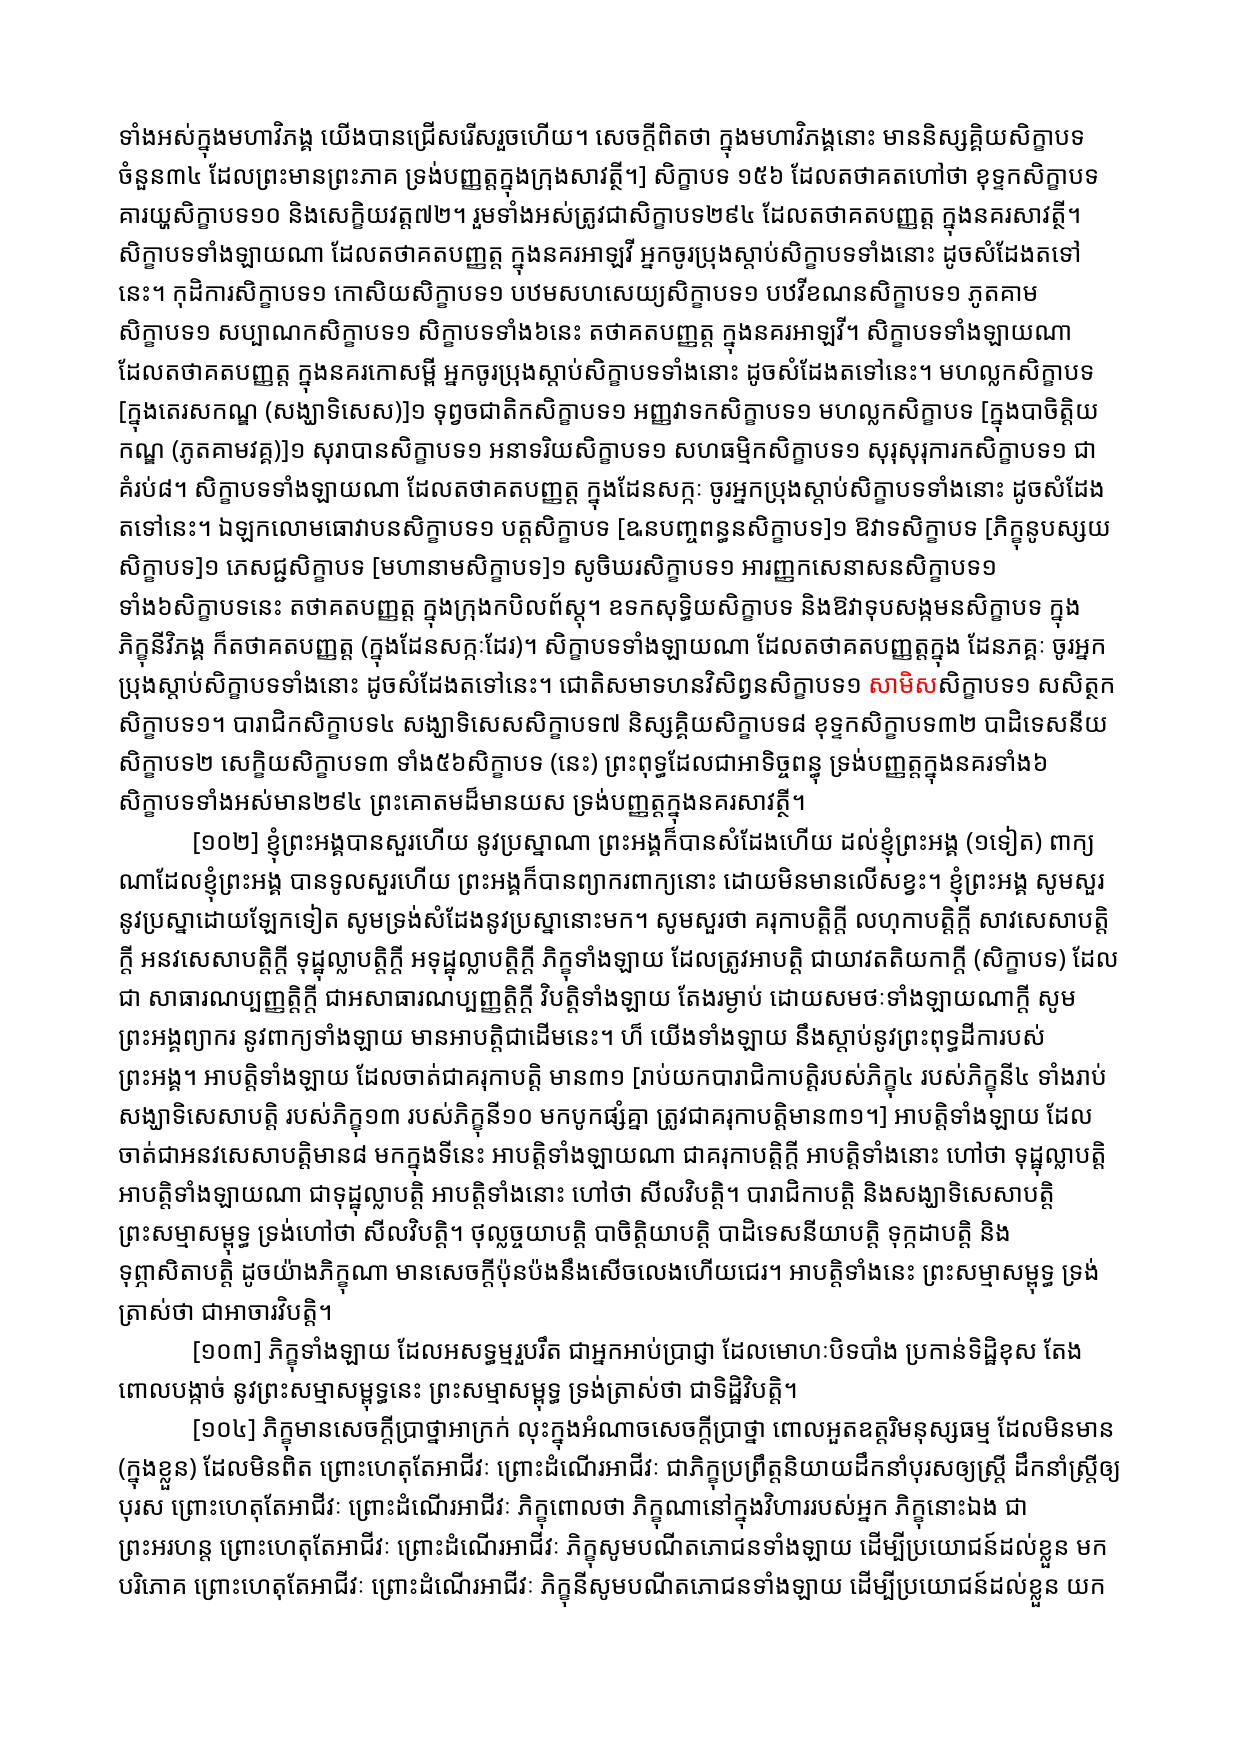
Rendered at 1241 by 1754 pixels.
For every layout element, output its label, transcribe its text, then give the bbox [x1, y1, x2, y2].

text [១០៤] ភិក្ខុមានសេចក្តីប្រាថ្នាអាក្រក់ លុះក្នុងអំណាច​សេចក្តីប្រាថ្នា ពោលអួត​ឧត្តរិ​មនុស្សធម្ម ដែលមិនមាន (ក្នុងខ្លួន) ដែលមិនពិត ព្រោះហេតុតែអាជីវៈ ព្រោះដំណើរអាជីវៈ ជា​ភិក្ខុប្រព្រឹត្តនិយាយដឹកនាំបុរសឲ្យស្រ្តី ដឹកនាំស្ត្រីឲ្យបុរស ព្រោះហេតុតែអាជីវៈ ព្រោះដំណើរ​អាជីវៈ ភិក្ខុពោលថា ភិក្ខុណានៅក្នុងវិហាររបស់អ្នក ភិក្ខុនោះឯង ជាព្រះអរហន្ត ព្រោះ​ហេតុ​តែ​អាជីវៈ ព្រោះដំណើរអាជីវៈ ភិក្ខុសូមបណីតភោជនទាំងឡាយ ដើម្បីប្រយោជន៍​ដល់ខ្លួន មក​បរិភោគ ព្រោះហេតុតែអាជីវៈ ព្រោះដំណើរអាជីវៈ ភិក្ខុនីសូមបណីតភោជនទាំងឡាយ ដើម្បី​ប្រយោជន៍​​ដល់ខ្លួន យកមកបរិភោគ ព្រោះហេតុតែអាជីវៈ ព្រោះដំណើរអាជីវៈ ភិក្ខុដែល​មិនមាន​ជម្ងឺ សូមសំឡក្តី បាយក្តី ដើម្បីប្រយោជន៍​ដល់ខ្លួន យកមកបរិភោគ ព្រោះហេតុតែអាជីវៈ ព្រោះ​ដំណើរ​អាជីវៈ។ នេះព្រះសម្មាសម្ពុទ្ធ ទ្រង់ត្រាស់ថា ជាអាជីវវិបត្តិ។ [118, 1411, 1122, 1601]
text [១០២] ខ្ញុំព្រះអង្គបានសួរហើយ នូវប្រស្នាណា ព្រះអង្គក៏បានសំដែងហើយ ដល់​ខ្ញុំព្រះអង្គ (១ទៀត) ពាក្យណាដែលខ្ញុំព្រះអង្គ បានទូលសួរហើយ ព្រះអង្គក៏បានព្យាករពាក្យនោះ ដោយ​មិនមានលើសខ្វះ។ ខ្ញុំព្រះអង្គ សូមសួរ​នូវប្រស្នាដោយឡែកទៀត សូមទ្រង់សំដែង​នូវប្រស្នានោះ​មក។ សូមសួរថា គរុកាបត្តិក្តី លហុកាបត្តិក្តី សាវសេសាបត្តិក្តី អនវសេសាបត្តិក្តី ទុដ្ឋុល្លាបត្តិក្តី អទុដ្ឋុល្លាបត្តិក្តី ភិក្ខុទាំងឡាយ ដែលត្រូវអាបត្តិ ជាយាវតតិយកាក្តី (សិក្ខាបទ) ដែលជា សាធារណប្បញ្ញត្តិក្តី ជាអសាធារណប្បញ្ញត្តិក្តី វិបត្តិទាំងឡាយ តែងរម្ងាប់ ដោយសមថៈ​ទាំងឡាយ​ណាក្តី សូមព្រះអង្គព្យាករ នូវពាក្យទាំងឡាយ មានអាបត្តិ​ជាដើមនេះ។ ហ៏ យើងទាំង​ឡាយ នឹងស្តាប់នូវព្រះពុទ្ធដីការបស់​ព្រះអង្គ។ អាបត្តិទាំងឡាយ ដែលចាត់​ជា​គរុកាបត្តិ មាន៣១ [រាប់យក​បារាជិកាបត្តិរបស់ភិក្ខុ៤ របស់ភិក្ខុនី៤ ទាំងរាប់សង្ឃាទិសេសាបត្តិ របស់ភិក្ខុ១៣ របស់​ភិក្ខុនី១០ មកបូកផ្សំគ្នា ត្រូវជាគរុកាបត្តិមាន៣១។] អាបត្តិទាំងឡាយ ដែល​ចាត់ជា​អនវសេសា​បត្តិ​មាន៨ មកក្នុងទីនេះ អាបត្តិទាំងឡាយណា ជាគរុកាបត្តិក្តី អាបត្តិទាំង​នោះ ហៅថា ទុដ្ឋុល្លាបត្តិ អាបត្តិទាំងឡាយណា ជាទុដ្ឋុល្លាបត្តិ អាបត្តិទាំងនោះ ហៅថា សីលវិបត្តិ។ បារាជិកាបត្តិ និង​សង្ឃាទិសេសាបត្តិ ព្រះសម្មាសម្ពុទ្ធ ទ្រង់ហៅថា សីលវិបត្តិ។ ថុល្លច្ចយាបត្តិ បាចិត្តិយាបត្តិ បាដិទេសនីយាបត្តិ ទុក្កដាបត្តិ និង​ទុព្ភាសិតាបត្តិ ដូចយ៉ាងភិក្ខុណា មានសេចក្តី​ប៉ុន​ប៉ង​នឹង​សើច​លេង​ហើយជេរ។ អាបត្តិទាំងនេះ ព្រះសម្មាសម្ពុទ្ធ ទ្រង់ត្រាស់ថា ជាអាចារវិបត្តិ។ [118, 823, 1122, 1327]
text [១០៣] ភិក្ខុទាំងឡាយ ដែលអសទ្ធម្មរួបរឹត ជាអ្នកអាប់ប្រាជ្ញា ដែលមោហៈបិទបាំង ប្រកាន់​ទិដ្ឋិខុស តែងពោលបង្កាច់ នូវព្រះសម្មាសម្ពុទ្ធនេះ ព្រះសម្មាសម្ពុទ្ធ ទ្រង់ត្រាស់ថា ជាទិដ្ឋិវិបត្តិ។ [118, 1332, 1122, 1406]
text [១០១] ព្រះឧបាលិត្ថេរ ក្រាបបង្គំទូលសួរថា សិក្ខាបទប៉ុន្មាន ដែលទ្រង់បញ្ញត្ត​ក្នុងនគរ​វេសាលី សិក្ខាបទប៉ុន្មាន ដែលទ្រង់បញ្ញត្តក្នុងនគររាជគ្រឹះ សិក្ខាបទប៉ុន្មាន ដែលទ្រង់បញ្ញត្ត​ក្នុង​នគរសាវត្ថី សិក្ខាបទប៉ុន្មាន ដែលទ្រង់បញ្ញត្ត​ក្នុងនគរអាឡវី សិក្ខាបទប៉ុន្មាន ដែលទ្រង់បញ្ញត្ត​ក្នុងនគរកោសម្ពី សិក្ខាបទប៉ុន្មាន ដែលទ្រង់បញ្ញត្ត​ក្នុងដែនសក្កៈ សិក្ខាបទប៉ុន្មាន ដែលទ្រង់បញ្ញត្ត​ក្នុងភគ្គជនបទ ខ្ញុំព្រះអង្គសួរនូវសេចក្តីណា សូមទ្រង់ព្រះមេត្តាប្រោស ប្រាប់សេចក្តីនោះ ដល់​ខ្ញុំ​ព្រះអង្គ។ ព្រះអង្គ ទ្រង់ត្រាស់ថា តថាគតបញ្ញត្ត​សិក្ខាបទ១០ ក្នុងនគរវេសាលី តថាគតបញ្ញត្ត​សិក្ខាបទ២១ ក្នុងនគររាជគ្រឹះ តថាគតបញ្ញត្ត​សិក្ខាបទទាំងអស់២៩៤ក្នុងនគរសាវត្ថី តថាគតបញ្ញត្ត​សិក្ខាបទ៦ ក្នុងនគរអាឡវី តថាគតបញ្ញត្ត​សិក្ខាបទ៨ ក្នុងនគរកោសម្ពី តថាគតបញ្ញត្ត​សិក្ខាបទ៨ ក្នុងដែនសក្កៈ តថាគតបញ្ញត្ត​សិក្ខាបទ៣ ក្នុងដែនភគ្គៈ។ សិក្ខាបទ​ទាំងឡាយ​ណា ដែលតថាគតបញ្ញត្តក្នុងនគរវេសាលី អ្នកចូរប្រុងស្តាប់សិក្ខាបទទាំងនោះ​ ដូចសំដែង​តទៅនេះ។ មេថុនធម្មសិក្ខាបទ១ មនុស្សវិគ្គហសិក្ខាបទ១ ឧត្តរិមនុស្សធម្មសិក្ខាបទ១ អតិរេកសិក្ខាបទ [បឋមកឋិនសិក្ខាបទ]១ កាឡកសិក្ខាបទ១ ភូតគាមសិក្ខាបទ១ បរម្បរាភត្ត​សិក្ខាបទ១ ទន្តបោណសិក្ខាបទ១ អចេលកសិក្ខាបទ១ ភិក្ខុនីសុអក្កោសកសិក្ខាបទ១ ទាំង១០​សិក្ខាបទនេះ តថាគតបញ្ញត្ត​ក្នុងនគរវេសាលី។ សិក្ខាបទទាំងឡាយណា ដែលតថាគត​បញ្ញត្ត​ក្នុងនគររាជគ្រឹះ អ្នកចូរប្រុងស្តាប់សិក្ខាបទទាំងនោះ ដូចសំដែងតទៅនេះ។ អទិន្នាទាន​សិក្ខាបទ១ (សញ្ញាចិកសិក្ខាបទ [ក្នុងទីនេះ មានកំណត់ថា សិក្ខាបទដែលទ្រង់បញ្ញត្តក្នុងក្រុងរាជគ្រឹះ ២១ សិក្ខាបទ តែបានរាប់តាមបាលីទៅឃើញតែ២០សិក្ខាបទ លុះពិនិត្យមើលក្នុងមហាវិភង្គ ឃើញថា សញ្ញាចិកសិក្ខាបទនេះ ក៏ទ្រង់​បញ្ញត្ត​ក្នុងក្រុងរាជគ្រឹះដែរ។]១) អនុទ្ធំសនសិក្ខាបទទាំង​ពីរ ភេទសិក្ខាបទទាំងពីរ អន្តរវាសកសិក្ខាបទ [ចីវរប្បដិគ្គហណសិក្ខាបទ។]១ រូបិយសិក្ខាបទ១ សុត្តវិញ្ញត្តិសិក្ខាបទ១ ឧជ្ឈាបនកសិក្ខាបទ១ បាចិតបិណ្ឌសិក្ខាបទ [បរិបាចនសិក្ខាបទ]១ គណភោជន​សិក្ខាបទ១ វិកាលភោជនសិក្ខាបទ១ ចារិត្តសិក្ខាបទ១ នហានសិក្ខាបទ១ ឩនវីស​សិក្ខាបទ១ ចីវរទានសិក្ខាបទ [ខិយ្យធម្មសិក្ខាបទ]១ វោសាសន្តិសិក្ខាបទ [កុលេសុនិមន្តិត​សិក្ខាបទ]១ សិក្ខាបទទាំងនេះ តថាគតបញ្ញត្ត ក្នុងនគររាជគ្រឹះ។ គិរគ្គសិក្ខាបទ១ ចារិកសិក្ខាបទ១ ឆន្ទទានសិក្ខាបទ [បីសិក្ខាបទខាងចុងនេះ ជាសិក្ខាបទភិក្ខុនី]១ (សិក្ខាបទទាំងនេះ រួមពីលើមក ត្រូវជា)២១សិក្ខាបទ តថាគតបញ្ញត្ត ក្នុងក្រុងរាជគ្រឹះនោះដែរ។ សិក្ខាបទទាំងឡាយណា ដែល​តថាគត​បញ្ញត្តក្នុងនគរសាវត្ថី អ្នកចូរប្រុងស្តាប់សិក្ខាបទទាំងនោះ​ ដូចសំដែង​តទៅនេះ។ បារាជិក​សិក្ខាបទ៤ សង្ឃាទិសេសសិក្ខាបទ១៦ អនិយតសិក្ខាបទ២ និស្សគ្គិយសិក្ខាបទ៣៤ [ឃើញក្នុង​គម្ពី​ឱរុប និងគម្ពីរ​ភូមាថា ២៤។ ឃើញក្នុងគម្ពីរ (ស្លឹករឹត) ខ្លះថា ៣៤។ ពាក្យថា ៣៤នេះ គួរជាង។ ដ្បិតចំនួនសិក្ខាបទទាំងអស់ក្នុងមហាវិភង្គ យើងបានជ្រើសរើសរួចហើយ។ សេចក្តីពិតថា ក្នុងមហាវិភង្គនោះ មាននិស្សគ្គិយ​សិក្ខាបទចំនួន​៣៤ ដែលព្រះមានព្រះភាគ ទ្រង់បញ្ញត្ត​ក្នុងក្រុង​សាវត្ថី។] សិក្ខាបទ ១៥៦ ដែលតថាគត​ហៅថា ខុទ្ទកសិក្ខាបទ គារយ្ហសិក្ខាបទ១០ និងសេក្ខិយវត្ត​៧២។ រួមទាំងអស់ត្រូវជា​សិក្ខាបទ២៩៤ ដែលតថាគតបញ្ញត្ត ក្នុងនគរសាវត្ថី។ សិក្ខាបទ​ទាំងឡាយ​ណា ដែលតថាគតបញ្ញត្ត ក្នុងនគរអាឡវី អ្នកចូរប្រុងស្តាប់សិក្ខាបទទាំងនោះ​ ដូចសំដែង​តទៅនេះ។ កុដិការសិក្ខាបទ១ កោសិយសិក្ខាបទ១ បឋមសហសេយ្យសិក្ខាបទ១ បឋវីខណនសិក្ខាបទ១ ភូតគាមសិក្ខាបទ១ សប្បាណកសិក្ខាបទ១ សិក្ខាបទទាំង​៦នេះ តថាគត​បញ្ញត្ត ក្នុងនគរអាឡវី។ សិក្ខាបទទាំងឡាយណា ដែលតថាគតបញ្ញត្ត ក្នុងនគរកោសម្ពី អ្នក​ចូរ​ប្រុង​ស្តាប់សិក្ខាបទទាំងនោះ​ ដូចសំដែង​តទៅនេះ។ មហល្លកសិក្ខាបទ [ក្នុងតេរសកណ្ឌ (សង្ឃាទិសេស)]១ ទុព្វចជាតិកសិក្ខាបទ១ អញ្ញវាទកសិក្ខាបទ១ មហល្លកសិក្ខាបទ [ក្នុង​បាចិត្តិយ​កណ្ឌ (ភូតគាមវគ្គ)]១ សុរាបានសិក្ខាបទ១ អនាទរិយសិក្ខាបទ១ សហធម្មិកសិក្ខាបទ១ សុរុសុរុការក​សិក្ខាបទ១ ជាគំរប់៨។ សិក្ខាបទទាំងឡាយណា ដែលតថាគត​បញ្ញត្ត ក្នុង​ដែន​សក្កៈ ចូរអ្នក​ប្រុងស្តាប់សិក្ខាបទទាំងនោះ​ ដូចសំដែង​តទៅនេះ។ ឯឡកលោមធោវាបនសិក្ខាបទ១ បត្ត​សិក្ខាបទ [ឩនបញ្ចពន្ធនសិក្ខាបទ]១ ឱវាទសិក្ខាបទ [ភិក្ខុនូបស្សយសិក្ខាបទ]១ ភេសជ្ជសិក្ខាបទ [មហានាមសិក្ខាបទ]១ សូចិឃរសិក្ខាបទ១ អារញ្ញកសេនាសន​សិក្ខាបទ១ ទាំង៦សិក្ខាបទនេះ តថាគត​បញ្ញត្ត ក្នុងក្រុងកបិលព័ស្តុ។ ឧទកសុទ្ធិយសិក្ខាបទ និងឱវាទុបសង្កមនសិក្ខាបទ ក្នុង​ភិក្ខុនី​វិភង្គ ក៏តថាគតបញ្ញត្ត (ក្នុងដែន​សក្កៈដែរ)។ សិក្ខាបទទាំងឡាយណា ដែលតថាគតបញ្ញត្តក្នុង ដែនភគ្គៈ ចូរអ្នកប្រុងស្តាប់សិក្ខាបទទាំងនោះ​ ដូចសំដែង​តទៅនេះ។ ជោតិសមាទហនវិសិព្វន​សិក្ខាបទ១ សាមិសសិក្ខាបទ១ សសិត្ថកសិក្ខាបទ១។ បារាជិកសិក្ខាបទ៤ សង្ឃាទិសេសសិក្ខាបទ​៧ និស្សគ្គិយសិក្ខាបទ៨ ខុទ្ទកសិក្ខាបទ៣២ បាដិទេសនីយសិក្ខាបទ២ សេក្ខិយសិក្ខាបទ៣ ទាំង​៥៦​សិក្ខាបទ (នេះ) ព្រះពុទ្ធដែលជាអាទិច្ចពន្ធុ ទ្រង់បញ្ញត្ត​ក្នុងនគរទាំង​៦ សិក្ខាបទ​ទាំងអស់​មាន​២៩៤ ព្រះគោតមដ៏មានយស ទ្រង់បញ្ញត្ត​ក្នុងនគរសាវត្ថី។ [118, 118, 1122, 818]
